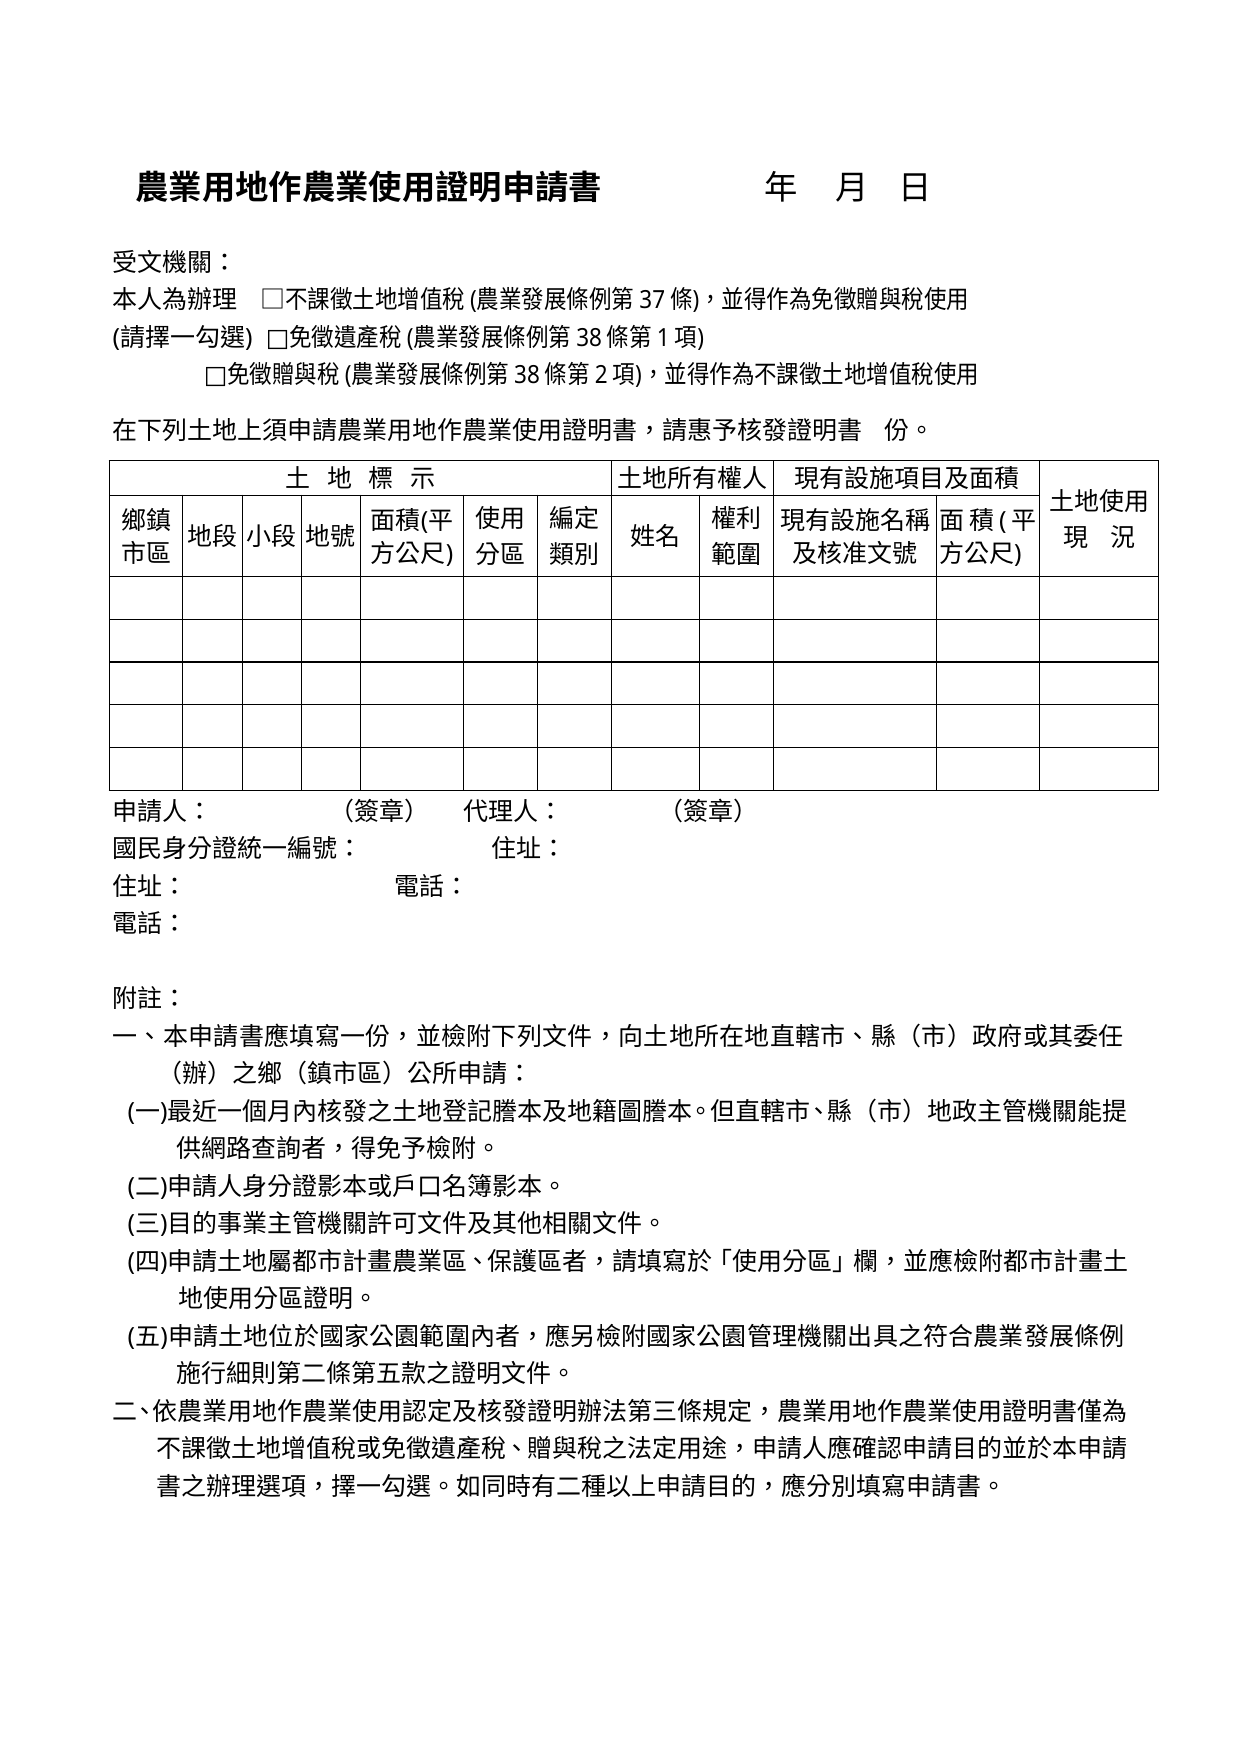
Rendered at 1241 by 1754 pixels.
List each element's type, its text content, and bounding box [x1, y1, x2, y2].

table_cell [538, 620, 611, 661]
table_cell [774, 705, 936, 747]
table_cell [302, 705, 360, 747]
table_cell [464, 748, 537, 789]
text 住址： 電話： [112, 866, 1128, 903]
table_cell [700, 663, 773, 704]
table_header 土地使用 現 況 [1040, 461, 1158, 576]
text 二、依農業用地作農業使用認定及核發證明辦法第三條規定，農業用地作農業使用證明書僅為不課徵土地增值稅或免徵遺產稅、贈與稅之法定用途，申請人應確認申請目的並於本申請書之辦理選項，擇一勾選。如同時有二種以上申請目的，應分別填寫申請書。 [112, 1391, 1128, 1503]
table_cell [110, 620, 182, 661]
table_cell [612, 705, 699, 747]
table_cell [937, 705, 1039, 747]
table_cell 姓名 [612, 496, 699, 576]
table_cell [612, 663, 699, 704]
table_cell [538, 577, 611, 619]
text (五)申請土地位於國家公園範圍內者，應另檢附國家公園管理機關出具之符合農業發展條例施行細則第二條第五款之證明文件。 [127, 1316, 1128, 1391]
text (二)申請人身分證影本或戶口名簿影本。 [112, 1166, 1128, 1203]
table_cell [361, 748, 463, 789]
table_cell [361, 620, 463, 661]
table_cell [302, 620, 360, 661]
table_header 土 地 標 示 [110, 461, 611, 494]
text (一)最近一個月內核發之土地登記謄本及地籍圖謄本。但直轄市、縣（市）地政主管機關能提供網路查詢者，得免予檢附。 [127, 1091, 1128, 1166]
table_cell [937, 620, 1039, 661]
table_cell [183, 705, 242, 747]
table_cell [612, 577, 699, 619]
table_cell 小段 [243, 496, 301, 576]
table_cell [243, 620, 301, 661]
table_cell [361, 663, 463, 704]
table_cell [110, 663, 182, 704]
table_cell 鄉鎮市區 [110, 496, 182, 576]
text 國民身分證統一編號： 住址： [112, 828, 1128, 866]
table_cell [1040, 620, 1158, 661]
table_cell [243, 748, 301, 789]
table_cell 地段 [183, 496, 242, 576]
table_cell [464, 577, 537, 619]
table_cell [1040, 577, 1158, 619]
table_cell [774, 577, 936, 619]
table_cell [700, 705, 773, 747]
table_cell [302, 663, 360, 704]
table_cell 地號 [302, 496, 360, 576]
table_cell [110, 577, 182, 619]
text 本人為辦理 □不課徵土地增值稅 (農業發展條例第37條)，並得作為免徵贈與稅使用 [112, 279, 1128, 316]
table_cell 面積(平方公尺) [937, 496, 1039, 576]
table_cell 面積(平方公尺) [361, 496, 463, 576]
table_cell [937, 577, 1039, 619]
text □免徵贈與稅 (農業發展條例第38條第2項)，並得作為不課徵土地增值稅使用 [112, 354, 1128, 391]
text 附註： [112, 978, 1128, 1016]
table_cell [464, 705, 537, 747]
text 申請人： （簽章） 代理人： （簽章） [112, 791, 1175, 828]
text (三)目的事業主管機關許可文件及其他相關文件。 [112, 1203, 1128, 1241]
table_cell [243, 663, 301, 704]
table_cell [302, 748, 360, 789]
table_cell [302, 577, 360, 619]
text 受文機關： [112, 241, 1128, 279]
text (請擇一勾選) □免徵遺產稅 (農業發展條例第38條第1項) [112, 316, 1128, 354]
table_cell [110, 705, 182, 747]
table_header 土地所有權人 [612, 461, 773, 494]
table_cell [464, 620, 537, 661]
text (四)申請土地屬都市計畫農業區、保護區者，請填寫於「使用分區」欄，並應檢附都市計畫土地使用分區證明。 [127, 1241, 1128, 1316]
table_cell 編定 類別 [538, 496, 611, 576]
table_cell [612, 748, 699, 789]
text 一、本申請書應填寫一份，並檢附下列文件，向土地所在地直轄市、縣（市）政府或其委任（辦）之鄉（鎮市區）公所申請： [112, 1016, 1128, 1091]
table_cell [774, 748, 936, 789]
table_cell [183, 577, 242, 619]
table_cell [700, 577, 773, 619]
table_cell [183, 748, 242, 789]
table_cell [937, 748, 1039, 789]
text 電話： [112, 903, 1128, 941]
table_cell [700, 620, 773, 661]
table_cell 權利 範圍 [700, 496, 773, 576]
table_cell [110, 748, 182, 789]
table_cell [243, 577, 301, 619]
table_cell [774, 620, 936, 661]
text 在下列土地上須申請農業用地作農業使用證明書，請惠予核發證明書 份。 [112, 410, 1128, 448]
table_cell [464, 663, 537, 704]
table_cell [538, 705, 611, 747]
table_cell 現有設施名稱及核准文號 [774, 496, 936, 576]
table_cell [937, 663, 1039, 704]
table_cell [538, 748, 611, 789]
table_cell [1040, 663, 1158, 704]
table_cell [612, 620, 699, 661]
table_cell 使用 分區 [464, 496, 537, 576]
table_cell [774, 663, 936, 704]
table_cell [1040, 748, 1158, 789]
table_header 現有設施項目及面積 [774, 461, 1039, 494]
table_cell [183, 620, 242, 661]
table_cell [700, 748, 773, 789]
table_cell [183, 663, 242, 704]
text 農業用地作農業使用證明申請書 年 月 日 [112, 148, 1128, 223]
table_cell [361, 577, 463, 619]
table_cell [1040, 705, 1158, 747]
table_cell [243, 705, 301, 747]
table_cell [538, 663, 611, 704]
table_cell [361, 705, 463, 747]
